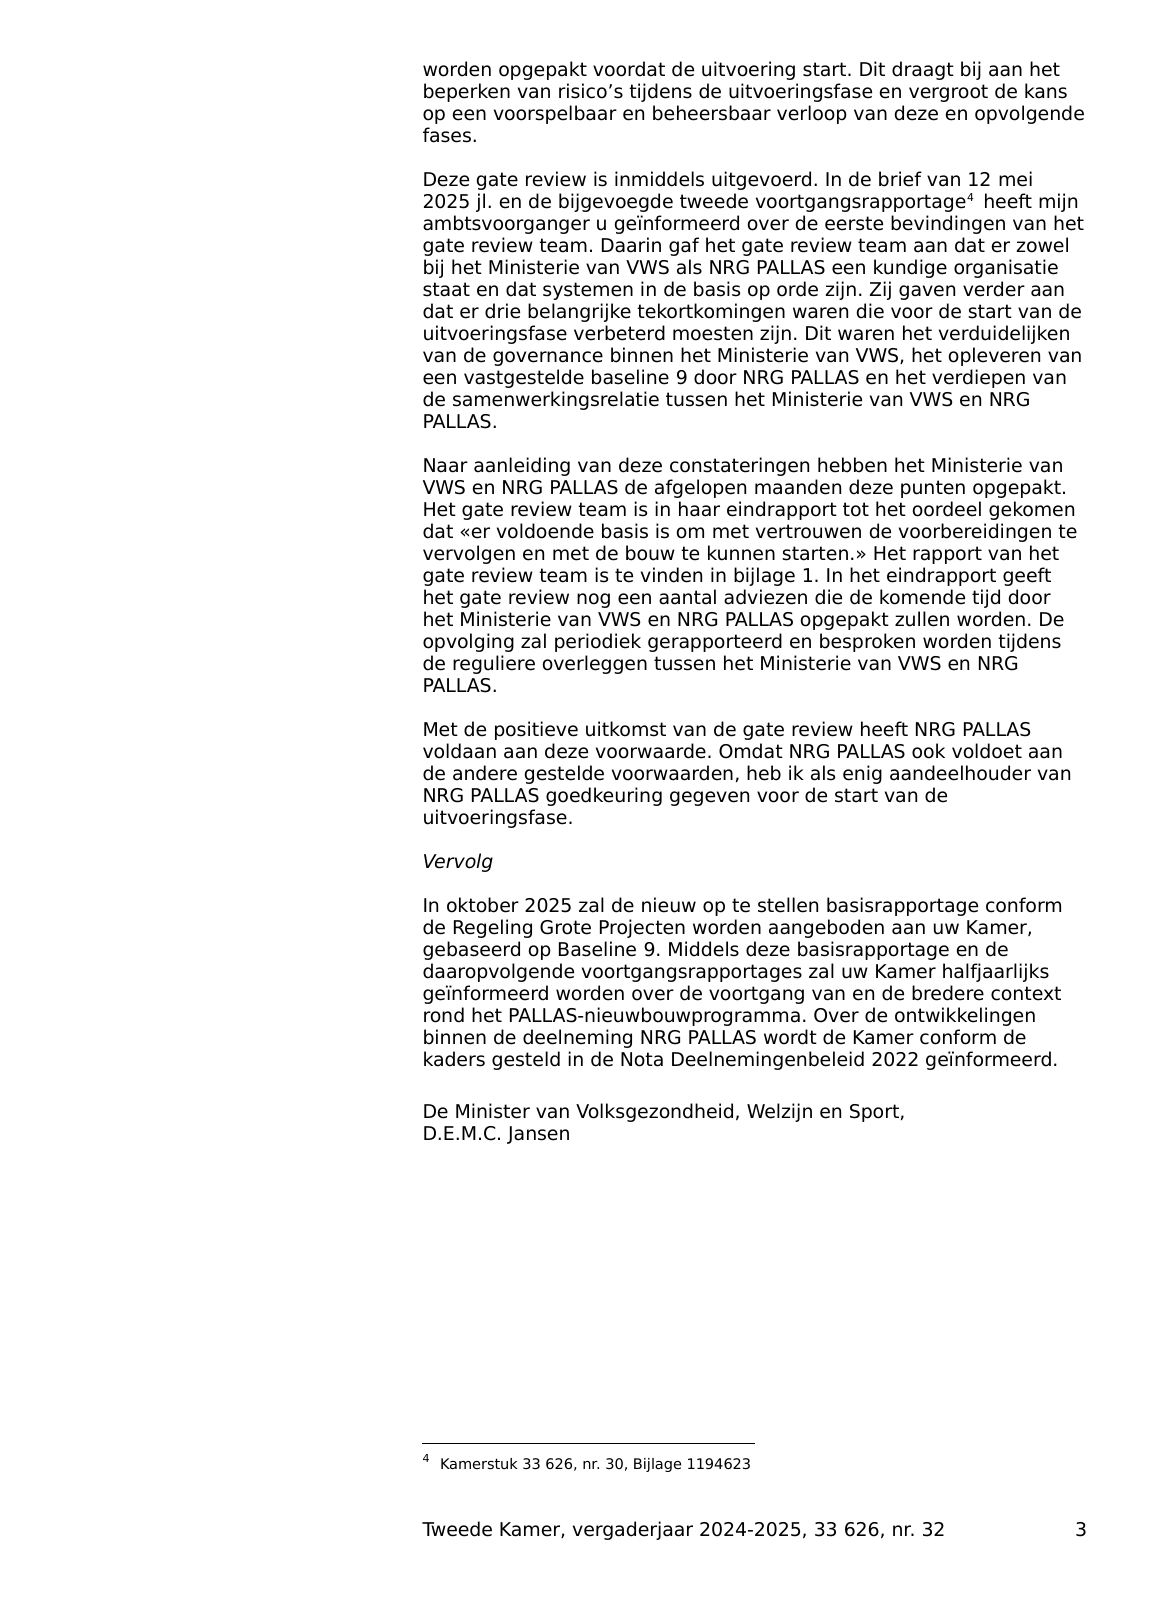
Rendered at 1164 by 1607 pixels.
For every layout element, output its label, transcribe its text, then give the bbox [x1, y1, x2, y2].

text De Minister van Volksgezondheid, Welzijn en Sport, D.E.M.C. Jansen [422, 1101, 1087, 1145]
subtitle Vervolg [422, 851, 1087, 873]
text Kamerstuk 33 626, nr. 30, Bijlage 1194623 [422, 1452, 1087, 1474]
text Naar aanleiding van deze constateringen hebben het Ministerie van VWS en NRG PALLAS de afgelopen maanden deze punten opgepakt. Het gate review team is in haar eindrapport tot het oordeel gekomen dat «er voldoende basis is om met vertrouwen de voorbereidingen te vervolgen en met de bouw te kunnen starten.» Het rapport van het gate review team is te vinden in bijlage 1. In het eindrapport geeft het gate review nog een aantal adviezen die de komende tijd door het Ministerie van VWS en NRG PALLAS opgepakt zullen worden. De opvolging zal periodiek gerapporteerd en besproken worden tijdens de reguliere overleggen tussen het Ministerie van VWS en NRG PALLAS. [422, 455, 1087, 697]
text Deze gate review is inmiddels uitgevoerd. In de brief van 12 mei 2025 jl. en de bijgevoegde tweede voortgangsrapportage heeft mijn ambtsvoorganger u geïnformeerd over de eerste bevindingen van het gate review team. Daarin gaf het gate review team aan dat er zowel bij het Ministerie van VWS als NRG PALLAS een kundige organisatie staat en dat systemen in de basis op orde zijn. Zij gaven verder aan dat er drie belangrijke tekortkomingen waren die voor de start van de uitvoeringsfase verbeterd moesten zijn. Dit waren het verduidelijken van de governance binnen het Ministerie van VWS, het opleveren van een vastgestelde baseline 9 door NRG PALLAS en het verdiepen van de samenwerkingsrelatie tussen het Ministerie van VWS en NRG PALLAS. [422, 169, 1087, 433]
text Met de positieve uitkomst van de gate review heeft NRG PALLAS voldaan aan deze voorwaarde. Omdat NRG PALLAS ook voldoet aan de andere gestelde voorwaarden, heb ik als enig aandeelhouder van NRG PALLAS goedkeuring gegeven voor de start van de uitvoeringsfase. [422, 719, 1087, 829]
text In oktober 2025 zal de nieuw op te stellen basisrapportage conform de Regeling Grote Projecten worden aangeboden aan uw Kamer, gebaseerd op Baseline 9. Middels deze basisrapportage en de daaropvolgende voortgangsrapportages zal uw Kamer halfjaarlijks geïnformeerd worden over de voortgang van en de bredere context rond het PALLAS-nieuwbouwprogramma. Over de ontwikkelingen binnen de deelneming NRG PALLAS wordt de Kamer conform de kaders gesteld in de Nota Deelnemingenbeleid 2022 geïnformeerd. [422, 895, 1087, 1071]
text worden opgepakt voordat de uitvoering start. Dit draagt bij aan het beperken van risico’s tijdens de uitvoeringsfase en vergroot de kans op een voorspelbaar en beheersbaar verloop van deze en opvolgende fases. [422, 59, 1087, 147]
